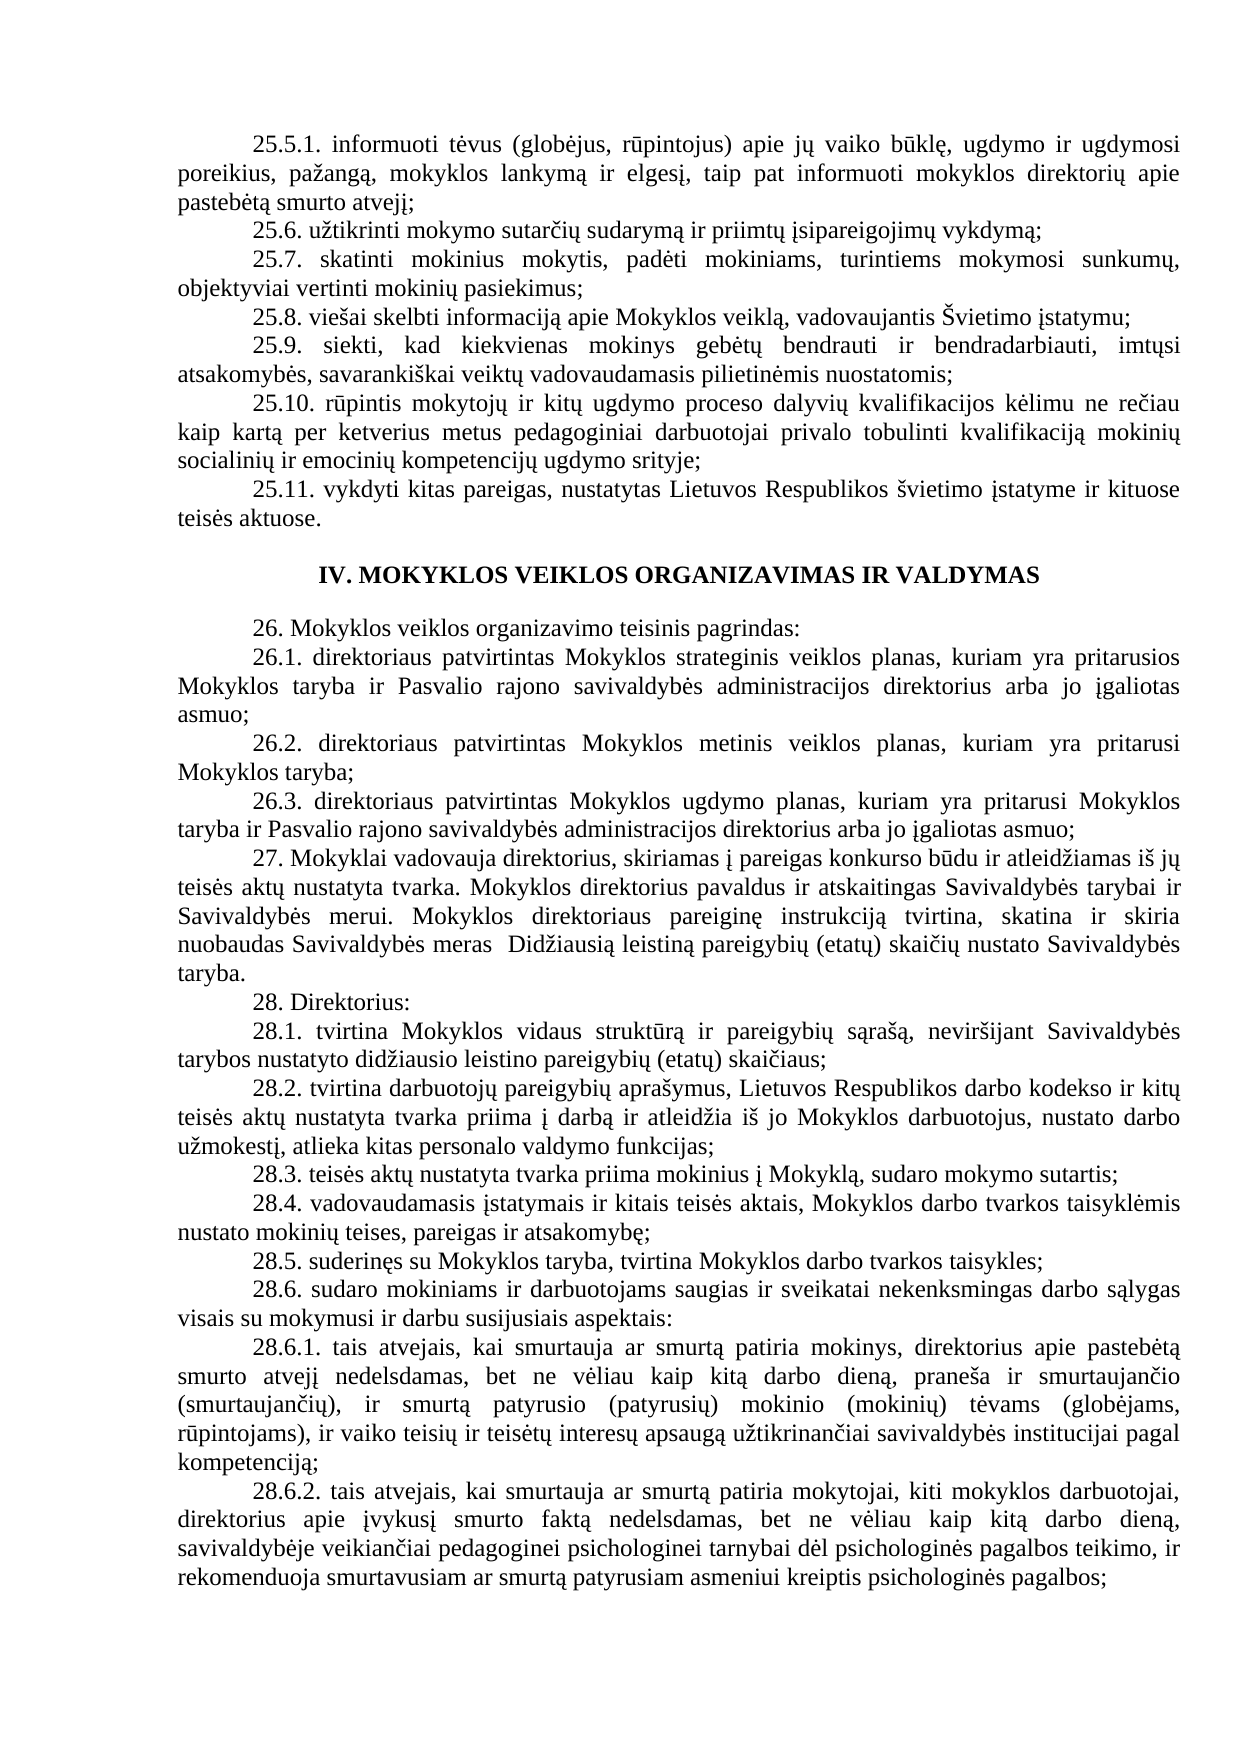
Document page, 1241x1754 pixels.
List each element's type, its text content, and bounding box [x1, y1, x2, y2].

text 25.5.1. informuoti tėvus (globėjus, rūpintojus) apie jų vaiko būklę, ugdymo ir ugdymosi poreikius, pažangą, mokyklos lankymą ir elgesį, taip pat informuoti mokyklos direktorių apie pastebėtą smurto atvejį; [177, 129, 1181, 215]
text 26.2. direktoriaus patvirtintas Mokyklos metinis veiklos planas, kuriam yra pritarusi Mokyklos taryba; [177, 728, 1181, 786]
text 28.6.1. tais atvejais, kai smurtauja ar smurtą patiria mokinys, direktorius apie pastebėtą smurto atvejį nedelsdamas, bet ne vėliau kaip kitą darbo dieną, praneša ir smurtaujančio (smurtaujančių), ir smurtą patyrusio (patyrusių) mokinio (mokinių) tėvams (globėjams, rūpintojams), ir vaiko teisių ir teisėtų interesų apsaugą užtikrinančiai savivaldybės institucijai pagal kompetenciją; [177, 1332, 1181, 1476]
text 28.6. sudaro mokiniams ir darbuotojams saugias ir sveikatai nekenksmingas darbo sąlygas visais su mokymusi ir darbu susijusiais aspektais: [177, 1274, 1181, 1332]
text 28.2. tvirtina darbuotojų pareigybių aprašymus, Lietuvos Respublikos darbo kodekso ir kitų teisės aktų nustatyta tvarka priima į darbą ir atleidžia iš jo Mokyklos darbuotojus, nustato darbo užmokestį, atlieka kitas personalo valdymo funkcijas; [177, 1073, 1181, 1159]
text IV. MOKYKLOS VEIKLOS ORGANIZAVIMAS IR VALDYMAS [177, 560, 1181, 589]
text 27. Mokyklai vadovauja direktorius, skiriamas į pareigas konkurso būdu ir atleidžiamas iš jų teisės aktų nustatyta tvarka. Mokyklos direktorius pavaldus ir atskaitingas Savivaldybės tarybai ir Savivaldybės merui. Mokyklos direktoriaus pareiginę instrukciją tvirtina, skatina ir skiria nuobaudas Savivaldybės meras Didžiausią leistiną pareigybių (etatų) skaičių nustato Savivaldybės taryba. [177, 843, 1181, 987]
text 26. Mokyklos veiklos organizavimo teisinis pagrindas: [177, 613, 1181, 642]
text 25.7. skatinti mokinius mokytis, padėti mokiniams, turintiems mokymosi sunkumų, objektyviai vertinti mokinių pasiekimus; [177, 244, 1181, 302]
text 28.1. tvirtina Mokyklos vidaus struktūrą ir pareigybių sąrašą, neviršijant Savivaldybės tarybos nustatyto didžiausio leistino pareigybių (etatų) skaičiaus; [177, 1016, 1181, 1073]
text 28. Direktorius: [177, 987, 1181, 1016]
text 28.3. teisės aktų nustatyta tvarka priima mokinius į Mokyklą, sudaro mokymo sutartis; [252, 1159, 1181, 1188]
text 26.3. direktoriaus patvirtintas Mokyklos ugdymo planas, kuriam yra pritarusi Mokyklos taryba ir Pasvalio rajono savivaldybės administracijos direktorius arba jo įgaliotas asmuo; [177, 786, 1181, 843]
text 25.10. rūpintis mokytojų ir kitų ugdymo proceso dalyvių kvalifikacijos kėlimu ne rečiau kaip kartą per ketverius metus pedagoginiai darbuotojai privalo tobulinti kvalifikaciją mokinių socialinių ir emocinių kompetencijų ugdymo srityje; [177, 388, 1181, 474]
text 25.11. vykdyti kitas pareigas, nustatytas Lietuvos Respublikos švietimo įstatyme ir kituose teisės aktuose. [177, 474, 1181, 532]
text 25.6. užtikrinti mokymo sutarčių sudarymą ir priimtų įsipareigojimų vykdymą; [177, 215, 1181, 244]
text 28.5. suderinęs su Mokyklos taryba, tvirtina Mokyklos darbo tvarkos taisykles; [177, 1246, 1181, 1274]
text 25.9. siekti, kad kiekvienas mokinys gebėtų bendrauti ir bendradarbiauti, imtųsi atsakomybės, savarankiškai veiktų vadovaudamasis pilietinėmis nuostatomis; [177, 330, 1181, 388]
text 25.8. viešai skelbti informaciją apie Mokyklos veiklą, vadovaujantis Švietimo įstatymu; [177, 302, 1181, 330]
text 26.1. direktoriaus patvirtintas Mokyklos strateginis veiklos planas, kuriam yra pritarusios Mokyklos taryba ir Pasvalio rajono savivaldybės administracijos direktorius arba jo įgaliotas asmuo; [177, 642, 1181, 728]
text 28.6.2. tais atvejais, kai smurtauja ar smurtą patiria mokytojai, kiti mokyklos darbuotojai, direktorius apie įvykusį smurto faktą nedelsdamas, bet ne vėliau kaip kitą darbo dieną, savivaldybėje veikiančiai pedagoginei psichologinei tarnybai dėl psichologinės pagalbos teikimo, ir rekomenduoja smurtavusiam ar smurtą patyrusiam asmeniui kreiptis psichologinės pagalbos; [177, 1476, 1181, 1591]
text 28.4. vadovaudamasis įstatymais ir kitais teisės aktais, Mokyklos darbo tvarkos taisyklėmis nustato mokinių teises, pareigas ir atsakomybę; [177, 1188, 1181, 1246]
